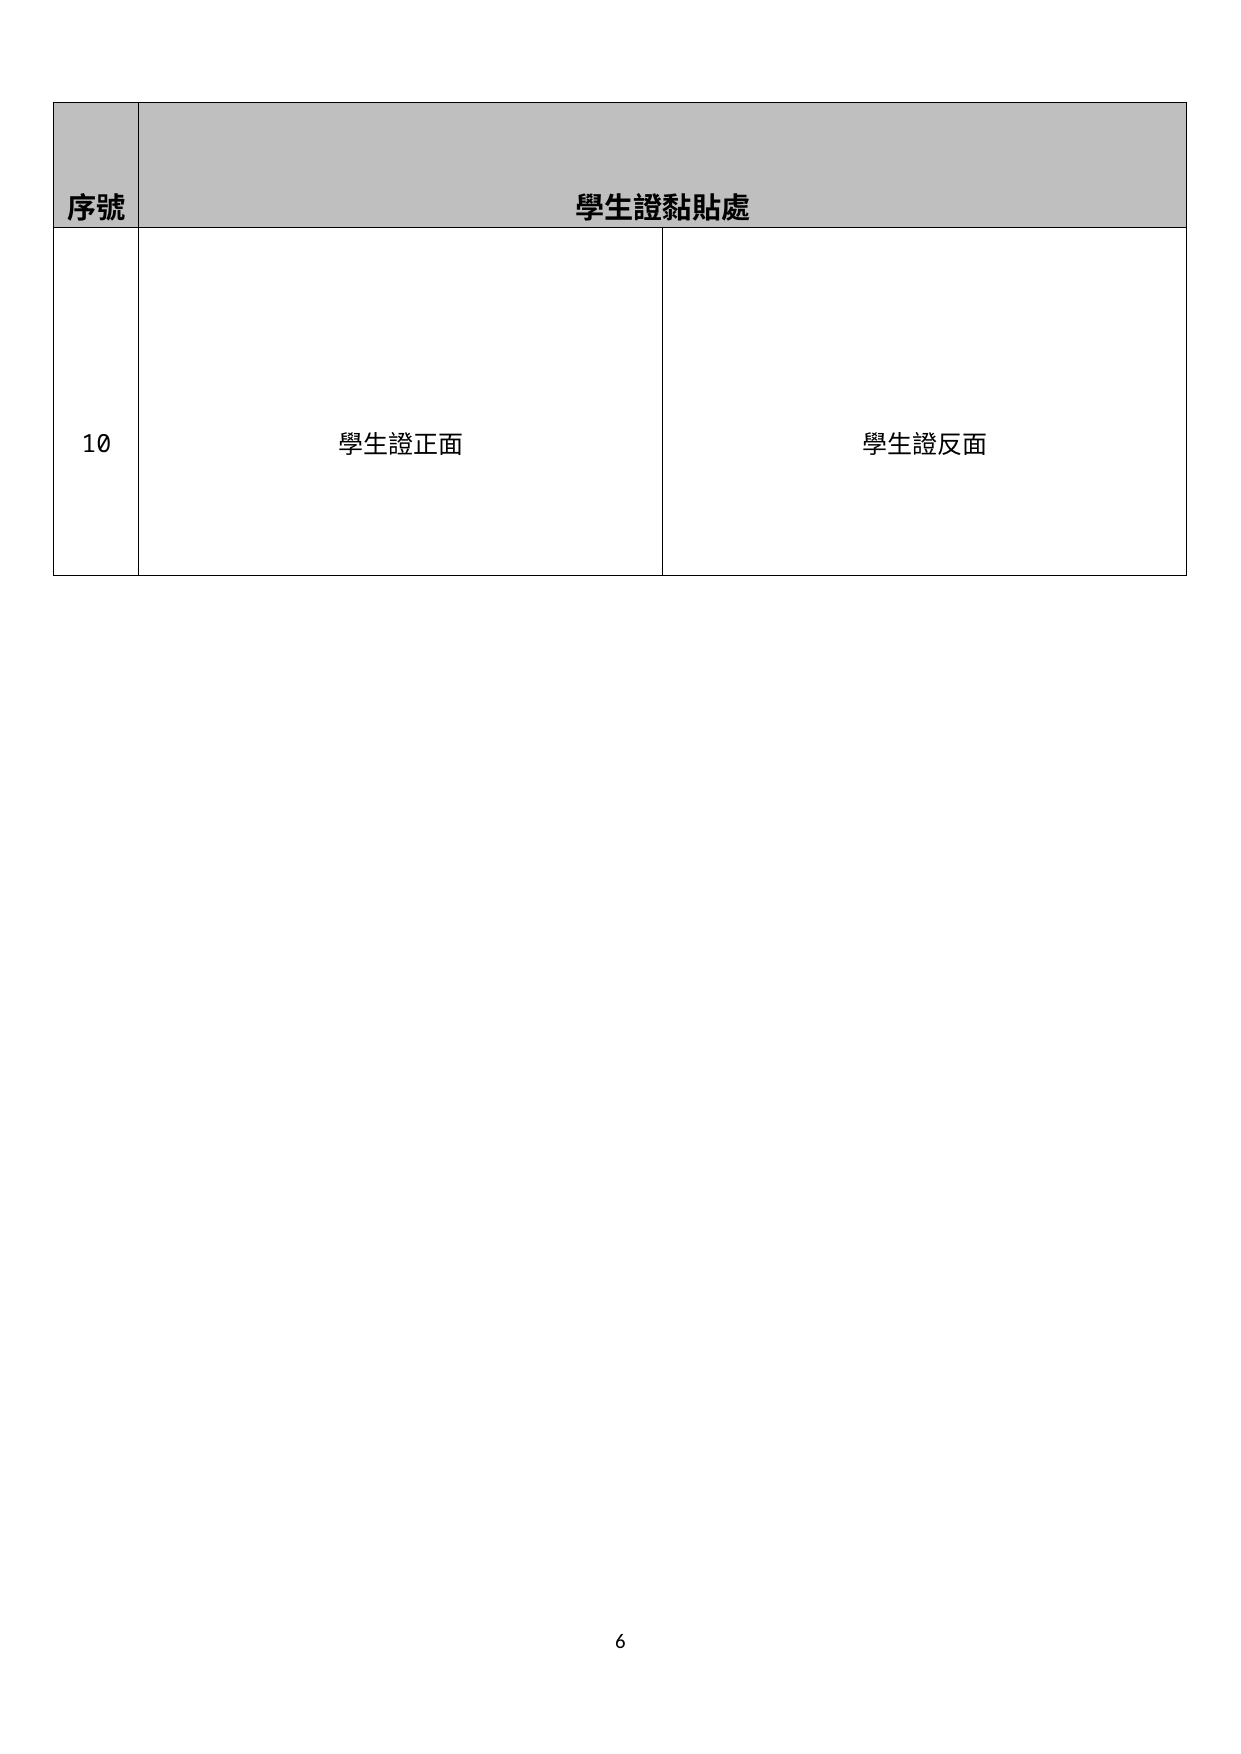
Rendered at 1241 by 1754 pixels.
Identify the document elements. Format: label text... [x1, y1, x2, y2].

table_cell 10 [54, 228, 138, 575]
table_cell 學生證正面 [139, 228, 662, 575]
table_cell 學生證反面 [663, 228, 1186, 575]
table_header 學生證黏貼處 [139, 103, 1186, 227]
table_header 序號 [54, 103, 138, 227]
